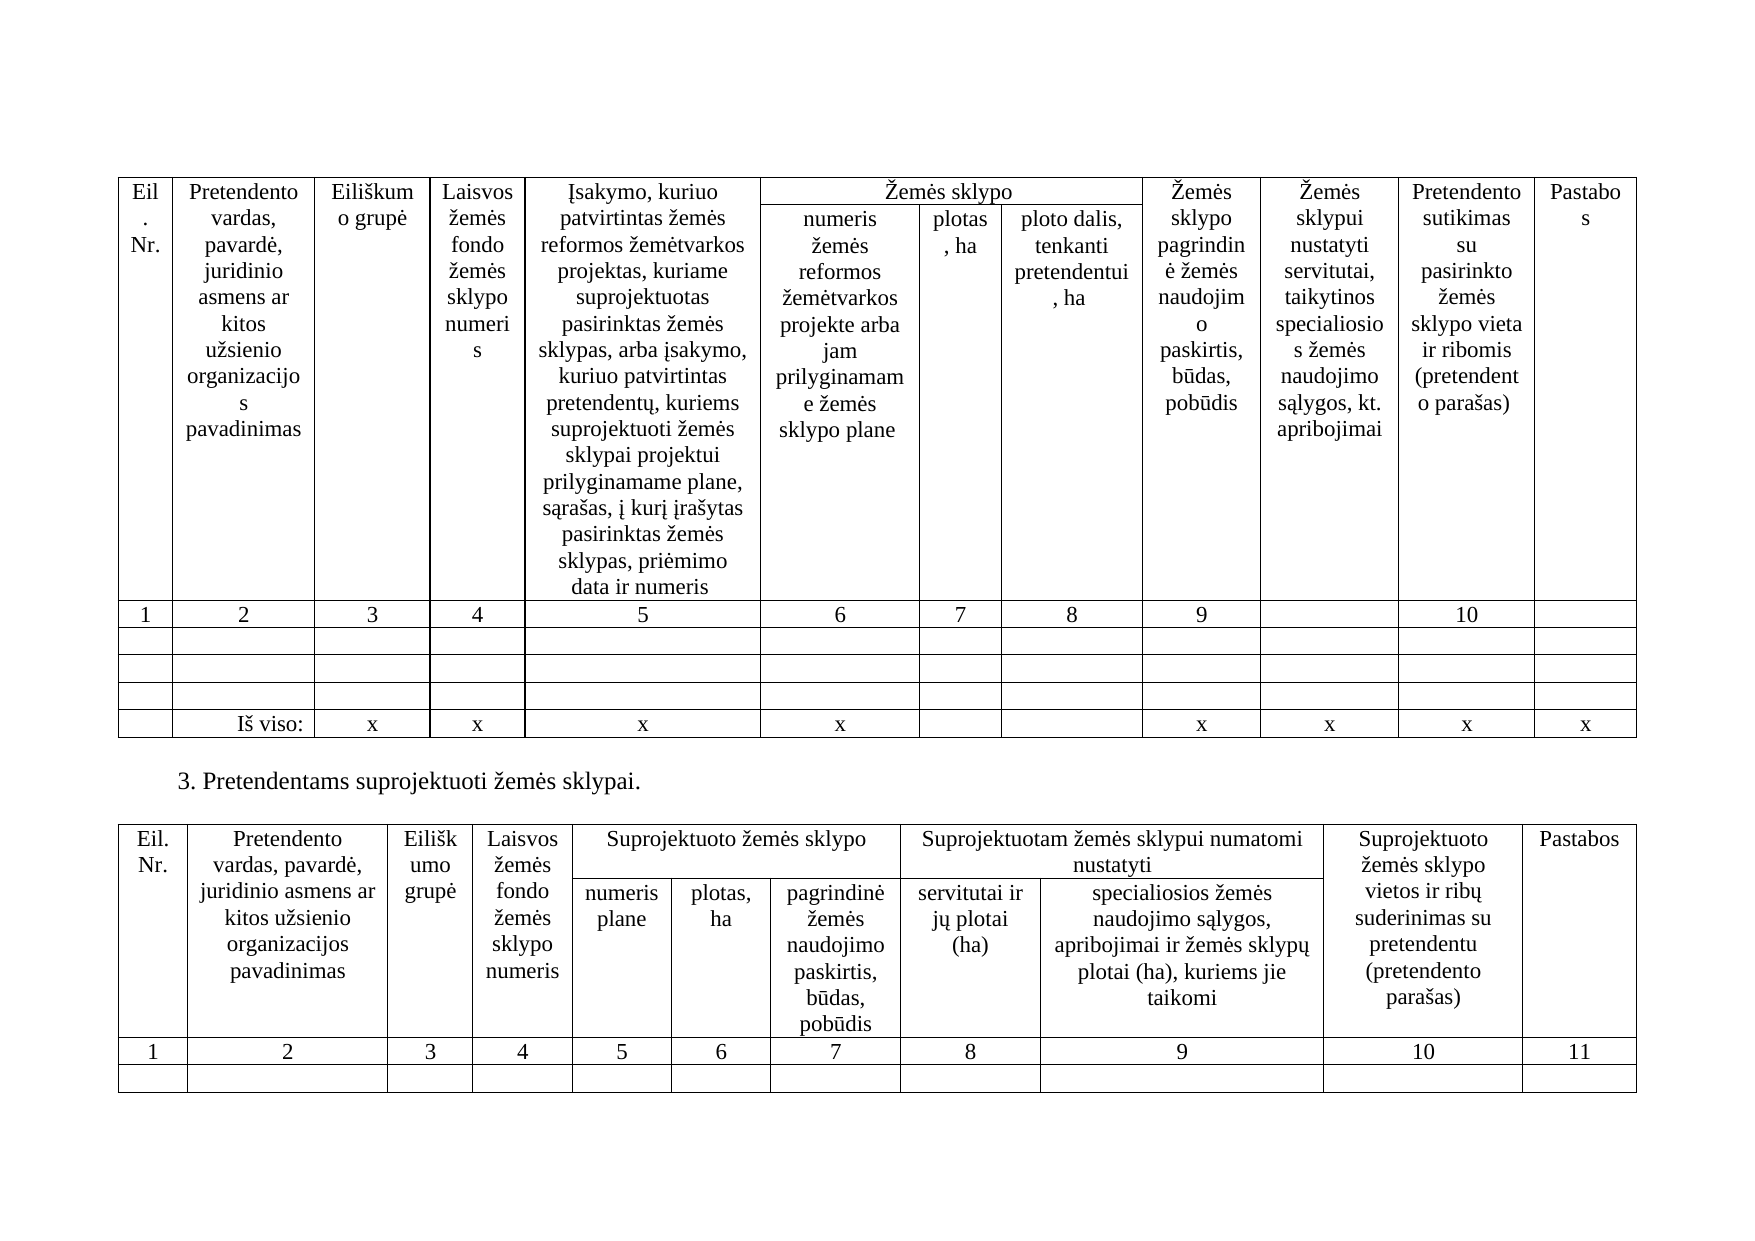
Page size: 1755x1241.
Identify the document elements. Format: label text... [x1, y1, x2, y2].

table_cell [315, 655, 429, 682]
table_cell 11 [1523, 1038, 1636, 1064]
table_header Eiliškumo grupė [315, 178, 429, 599]
table_header Suprojektuotam žemės sklypui numatomi nustatyti [901, 825, 1323, 878]
table_cell servitutai ir jų plotai (ha) [901, 879, 1040, 1037]
table_cell [119, 683, 172, 709]
table_cell 1 [119, 1038, 187, 1064]
table_header Suprojektuoto žemės sklypo vietos ir ribų suderinimas su pretendentu (pretendento parašas) [1324, 825, 1522, 1037]
table_cell 7 [920, 601, 1001, 627]
table_cell 8 [901, 1038, 1040, 1064]
table_cell Iš viso: [173, 710, 314, 737]
table_cell [1261, 601, 1398, 627]
table_cell [1261, 683, 1398, 709]
table_cell x [1535, 710, 1636, 737]
table_cell 5 [526, 601, 760, 627]
table_header Eil. Nr. [119, 825, 187, 1037]
table_cell [1002, 628, 1142, 654]
table_cell 10 [1324, 1038, 1522, 1064]
table_header Eil. Nr. [119, 178, 172, 599]
table_cell 5 [573, 1038, 671, 1064]
table_cell [431, 655, 524, 682]
table_cell x [761, 710, 919, 737]
table_cell [1143, 628, 1260, 654]
table_cell [761, 655, 919, 682]
table_header Pretendento vardas, pavardė, juridinio asmens ar kitos užsienio organizacijos pavadinimas [173, 178, 314, 599]
table_cell 8 [1002, 601, 1142, 627]
table_header Laisvos žemės fondo žemės sklypo numeris [431, 178, 524, 599]
table_cell [315, 628, 429, 654]
table_cell specialiosios žemės naudojimo sąlygos, apribojimai ir žemės sklypų plotai (ha), kuriems jie taikomi [1041, 879, 1323, 1037]
table_cell [1523, 1065, 1636, 1092]
table_cell [119, 655, 172, 682]
table_cell numeris žemės reformos žemėtvarkos projekte arba jam prilyginamame žemės sklypo plane [761, 205, 919, 599]
table_cell [1002, 710, 1142, 737]
table_cell [1399, 683, 1534, 709]
table_cell [1535, 683, 1636, 709]
table_cell plotas, ha [920, 205, 1001, 599]
table_cell [173, 683, 314, 709]
table_cell 9 [1041, 1038, 1323, 1064]
table_cell x [315, 710, 429, 737]
table_cell [119, 1065, 187, 1092]
table_cell 6 [672, 1038, 770, 1064]
table_cell [920, 655, 1001, 682]
table_cell [901, 1065, 1040, 1092]
table_cell [672, 1065, 770, 1092]
table_cell pagrindinė žemės naudojimo paskirtis, būdas, pobūdis [771, 879, 900, 1037]
table_cell [1261, 628, 1398, 654]
table_cell [526, 683, 760, 709]
table_cell x [1143, 710, 1260, 737]
table_cell [1535, 628, 1636, 654]
table_cell [119, 628, 172, 654]
table_cell x [526, 710, 760, 737]
table_cell [1535, 601, 1636, 627]
table_cell [920, 628, 1001, 654]
table_cell x [431, 710, 524, 737]
table_cell [1143, 655, 1260, 682]
table_cell [1324, 1065, 1522, 1092]
text 3. Pretendentams suprojektuoti žemės sklypai. [118, 766, 1636, 795]
table_cell [526, 655, 760, 682]
table_header Žemės sklypui nustatyti servitutai, taikytinos specialiosios žemės naudojimo sąlygos, kt. apribojimai [1261, 178, 1398, 599]
table_cell [761, 683, 919, 709]
table_header Suprojektuoto žemės sklypo [573, 825, 900, 878]
table_cell [119, 710, 172, 737]
table_cell 9 [1143, 601, 1260, 627]
table_cell 2 [188, 1038, 387, 1064]
table_cell numeris plane [573, 879, 671, 1037]
table_cell x [1399, 710, 1534, 737]
table_cell [173, 628, 314, 654]
table_cell [573, 1065, 671, 1092]
table_header Pretendento vardas, pavardė, juridinio asmens ar kitos užsienio organizacijos pavadinimas [188, 825, 387, 1037]
table_cell [1535, 655, 1636, 682]
table_header Eiliškumo grupė [388, 825, 472, 1037]
table_cell x [1261, 710, 1398, 737]
table_cell [431, 683, 524, 709]
table_header Laisvos žemės fondo žemės sklypo numeris [473, 825, 572, 1037]
table_header Žemės sklypo [761, 178, 1142, 204]
table_cell [173, 655, 314, 682]
table_cell [920, 710, 1001, 737]
table_header Įsakymo, kuriuo patvirtintas žemės reformos žemėtvarkos projektas, kuriame suprojektuotas pasirinktas žemės sklypas, arba įsakymo, kuriuo patvirtintas pretendentų, kuriems suprojektuoti žemės sklypai projektui prilyginamame plane, sąrašas, į kurį įrašytas pasirinktas žemės sklypas, priėmimo data ir numeris [526, 178, 760, 599]
table_cell ploto dalis, tenkanti pretendentui, ha [1002, 205, 1142, 599]
table_header Žemės sklypo pagrindinė žemės naudojimo paskirtis, būdas, pobūdis [1143, 178, 1260, 599]
table_header Pastabos [1523, 825, 1636, 1037]
table_cell [761, 628, 919, 654]
table_cell [1261, 655, 1398, 682]
table_cell [771, 1065, 900, 1092]
table_cell [315, 683, 429, 709]
table_cell [1399, 655, 1534, 682]
table_header Pastabos [1535, 178, 1636, 599]
table_cell [431, 628, 524, 654]
table_cell [188, 1065, 387, 1092]
table_cell [526, 628, 760, 654]
table_cell plotas, ha [672, 879, 770, 1037]
table_cell 10 [1399, 601, 1534, 627]
table_cell [1002, 655, 1142, 682]
table_cell 4 [431, 601, 524, 627]
table_cell 6 [761, 601, 919, 627]
table_cell [473, 1065, 572, 1092]
table_cell [1399, 628, 1534, 654]
table_cell 3 [315, 601, 429, 627]
table_cell [1002, 683, 1142, 709]
table_cell [1143, 683, 1260, 709]
table_cell [920, 683, 1001, 709]
table_cell [1041, 1065, 1323, 1092]
table_header Pretendento sutikimas su pasirinkto žemės sklypo vieta ir ribomis (pretendento parašas) [1399, 178, 1534, 599]
table_cell 1 [119, 601, 172, 627]
table_cell 7 [771, 1038, 900, 1064]
table_cell 4 [473, 1038, 572, 1064]
table_cell 2 [173, 601, 314, 627]
table_cell [388, 1065, 472, 1092]
table_cell 3 [388, 1038, 472, 1064]
